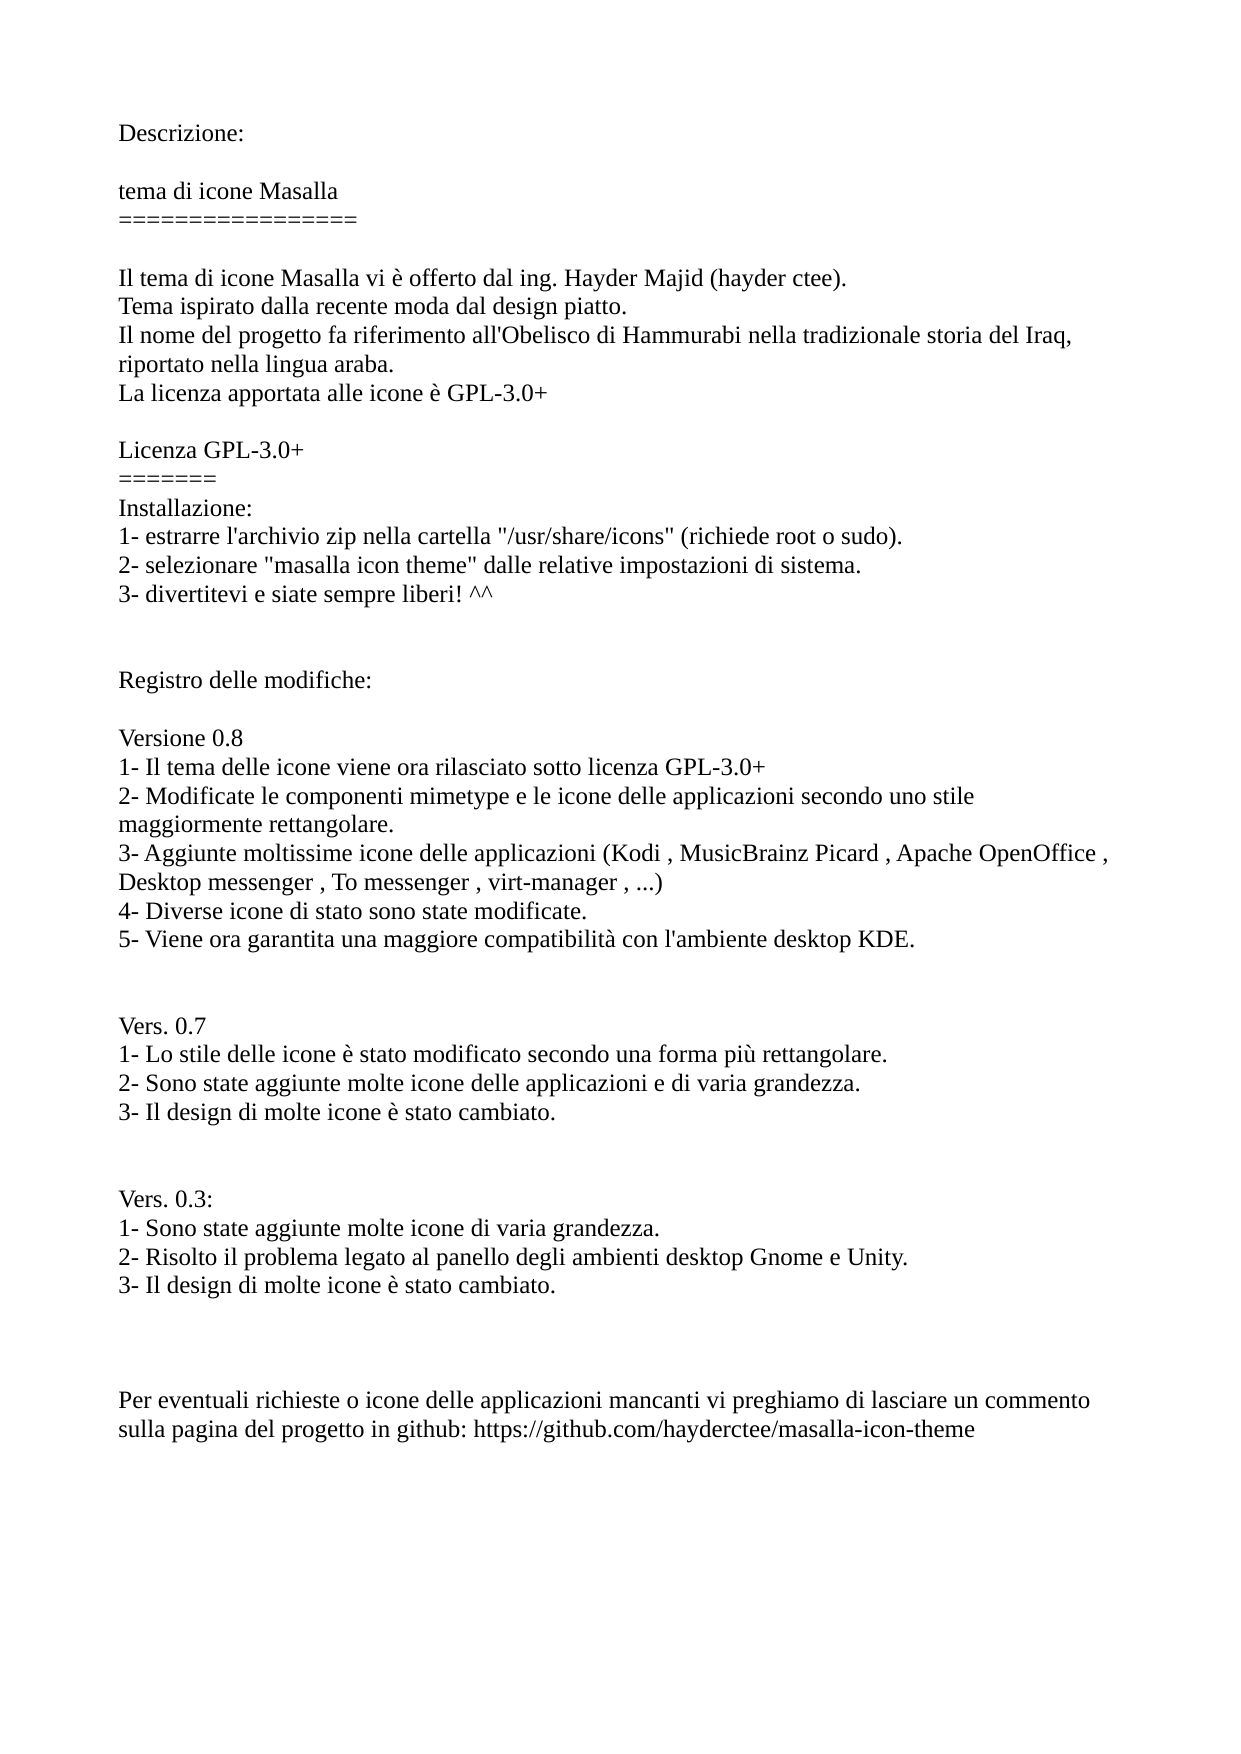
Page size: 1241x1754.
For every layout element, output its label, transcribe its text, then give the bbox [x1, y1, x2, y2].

text Descrizione: [118, 118, 1122, 147]
text tema di icone Masalla ================= Il tema di icone Masalla vi è offerto dal ing. Hayder Majid (hayder ctee). Tema ispirato dalla recente moda dal design piatto. Il nome del progetto fa riferimento all'Obelisco di Hammurabi nella tradizionale storia del Iraq, riportato nella lingua araba. La licenza apportata alle icone è GPL-3.0+ Licenza GPL-3.0+ ======= Installazione: 1- estrarre l'archivio zip nella cartella "/usr/share/icons" (richiede root o sudo). 2- selezionare "masalla icon theme" dalle relative impostazioni di sistema. 3- divertitevi e siate sempre liberi! ^^ Registro delle modifiche: [118, 176, 1122, 694]
text Versione 0.8 1- Il tema delle icone viene ora rilasciato sotto licenza GPL-3.0+ 2- Modificate le componenti mimetype e le icone delle applicazioni secondo uno stile maggiormente rettangolare. 3- Aggiunte moltissime icone delle applicazioni (Kodi , MusicBrainz Picard , Apache OpenOffice , Desktop messenger , To messenger , virt-manager , ...) 4- Diverse icone di stato sono state modificate. 5- Viene ora garantita una maggiore compatibilità con l'ambiente desktop KDE. Vers. 0.7 1- Lo stile delle icone è stato modificato secondo una forma più rettangolare. 2- Sono state aggiunte molte icone delle applicazioni e di varia grandezza. 3- Il design di molte icone è stato cambiato. [118, 723, 1122, 1126]
text Vers. 0.3: 1- Sono state aggiunte molte icone di varia grandezza. 2- Risolto il problema legato al panello degli ambienti desktop Gnome e Unity. 3- Il design di molte icone è stato cambiato. Per eventuali richieste o icone delle applicazioni mancanti vi preghiamo di lasciare un commento sulla pagina del progetto in github: https://github.com/hayderctee/masalla-icon-theme [118, 1155, 1122, 1443]
